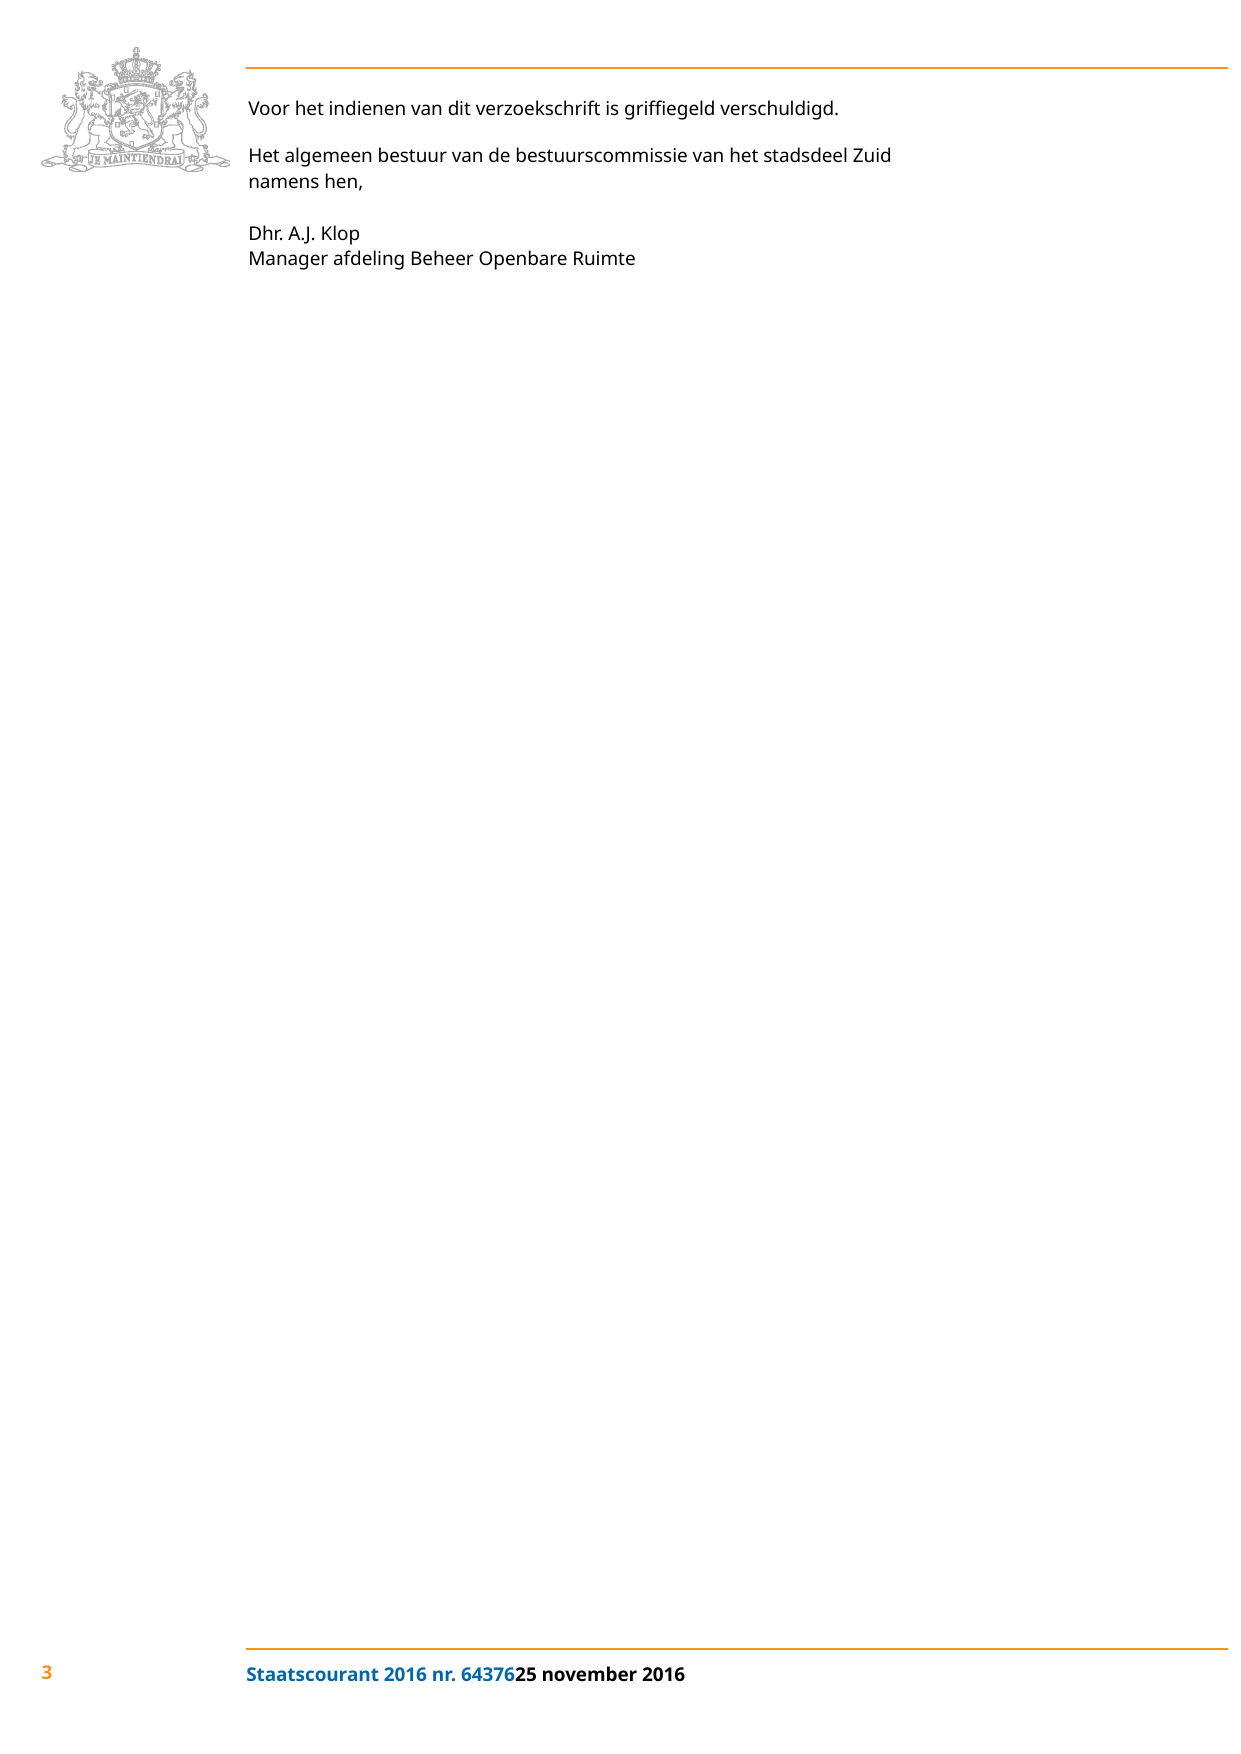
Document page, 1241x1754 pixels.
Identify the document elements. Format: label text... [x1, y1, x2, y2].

text Het algemeen bestuur van de bestuurscommissie van het stadsdeel Zuid [248, 143, 1152, 168]
text namens hen, [248, 168, 1152, 194]
text Voor het indienen van dit verzoekschrift is griffiegeld verschuldigd. [248, 95, 1152, 121]
picture [41, 47, 231, 172]
text Dhr. A.J. Klop [248, 220, 1152, 246]
text Manager afdeling Beheer Openbare Ruimte [248, 246, 1152, 271]
